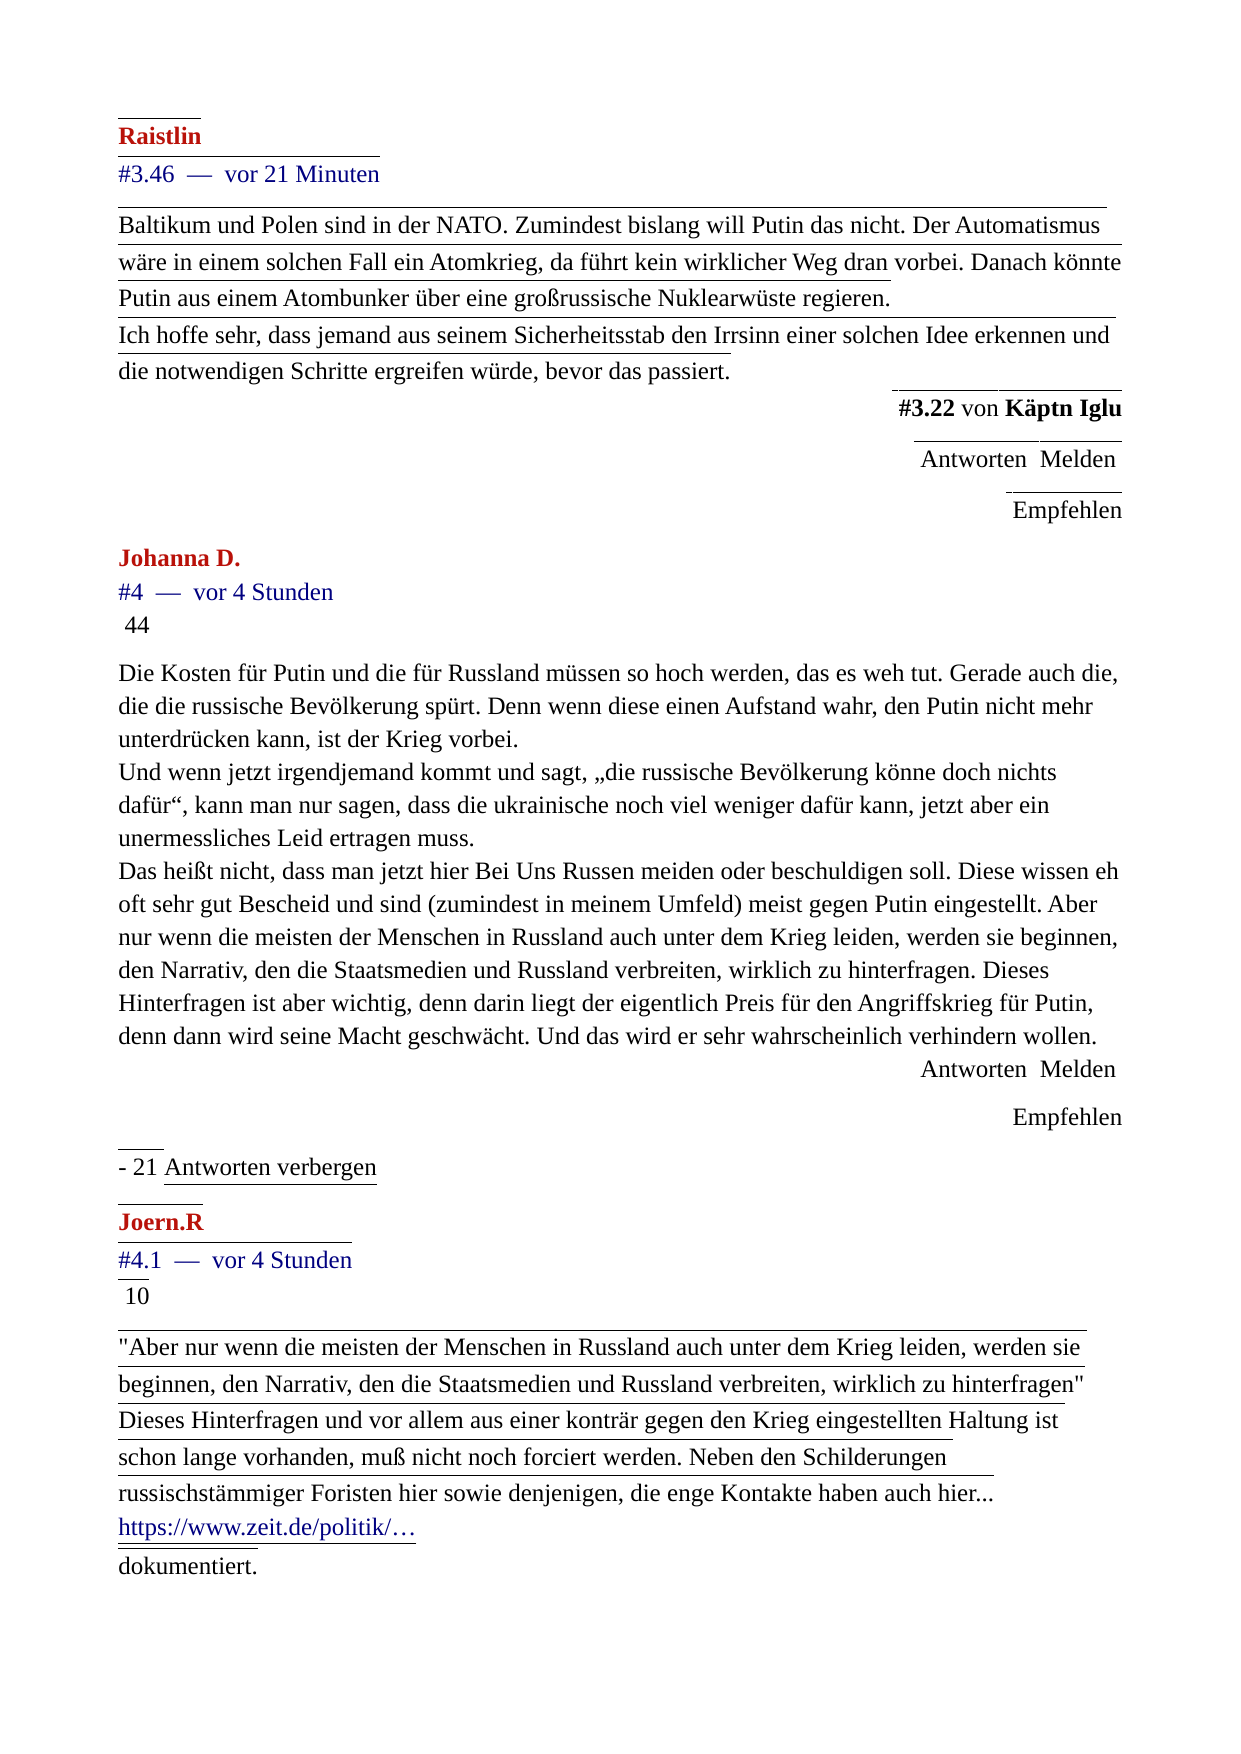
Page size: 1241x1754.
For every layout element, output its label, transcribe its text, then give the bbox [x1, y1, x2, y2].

text #4.1 — vor 4 Stunden [118, 1242, 1122, 1274]
text #4 — vor 4 Stunden [118, 577, 1122, 606]
text Dieses Hinterfragen und vor allem aus einer konträr gegen den Krieg eingestellten Haltung ist schon lange vorhanden, muß nicht noch forciert werden. Neben den Schilderungen russischstämmiger Foristen hier sowie denjenigen, die enge Kontakte haben auch hier... [118, 1402, 1122, 1507]
text #3.46 — vor 21 Minuten [118, 156, 1122, 188]
text Empfehlen [118, 492, 1122, 523]
text 44 [118, 610, 1122, 639]
text Antworten Melden [118, 1054, 1122, 1083]
subtitle Raistlin [118, 118, 1122, 150]
text wäre in einem solchen Fall ein Atomkrieg, da führt kein wirklicher Weg dran vorbei. Danach könnte Putin aus einem Atombunker über eine großrussische Nuklearwüste regieren. Ich hoffe sehr, dass jemand aus seinem Sicherheitsstab den Irrsinn einer solchen Idee erkennen und die notwendigen Schritte ergreifen würde, bevor das passiert. [118, 245, 1122, 385]
text 10 [118, 1278, 1122, 1310]
subtitle Joern.R [118, 1204, 1122, 1236]
text Die Kosten für Putin und die für Russland müssen so hoch werden, das es weh tut. Gerade auch die, die die russische Bevölkerung spürt. Denn wenn diese einen Aufstand wahr, den Putin nicht mehr unterdrücken kann, ist der Krieg vorbei. Und wenn jetzt irgendjemand kommt und sagt, „die russische Bevölkerung könne doch nichts dafür“, kann man nur sagen, dass die ukrainische noch viel weniger dafür kann, jetzt aber ein unermessliches Leid ertragen muss. Das heißt nicht, dass man jetzt hier Bei Uns Russen meiden oder beschuldigen soll. Diese wissen eh oft sehr gut Bescheid und sind (zumindest in meinem Umfeld) meist gegen Putin eingestellt. Aber nur wenn die meisten der Menschen in Russland auch unter dem Krieg leiden, werden sie beginnen, den Narrativ, den die Staatsmedien und Russland verbreiten, wirklich zu hinterfragen. Dieses Hinterfragen ist aber wichtig, denn darin liegt der eigentlich Preis für den Angriffskrieg für Putin, denn dann wird seine Macht geschwächt. Und das wird er sehr wahrscheinlich verhindern wollen. [118, 658, 1122, 1050]
text Antworten Melden [118, 441, 1122, 472]
text Baltikum und Polen sind in der NATO. Zumindest bislang will Putin das nicht. Der Automatismus [118, 207, 1122, 244]
text Empfehlen [118, 1102, 1122, 1130]
text "Aber nur wenn die meisten der Menschen in Russland auch unter dem Krieg leiden, werden sie beginnen, den Narrativ, den die Staatsmedien und Russland verbreiten, wirklich zu hinterfragen" [118, 1329, 1122, 1398]
text - 21 Antworten verbergen [118, 1149, 1122, 1184]
text https://www.zeit.de/politik/… [118, 1512, 1122, 1543]
text #3.22 von Käptn Iglu [118, 389, 1122, 421]
subtitle Johanna D. [118, 543, 1122, 571]
text dokumentiert. [118, 1548, 1122, 1580]
